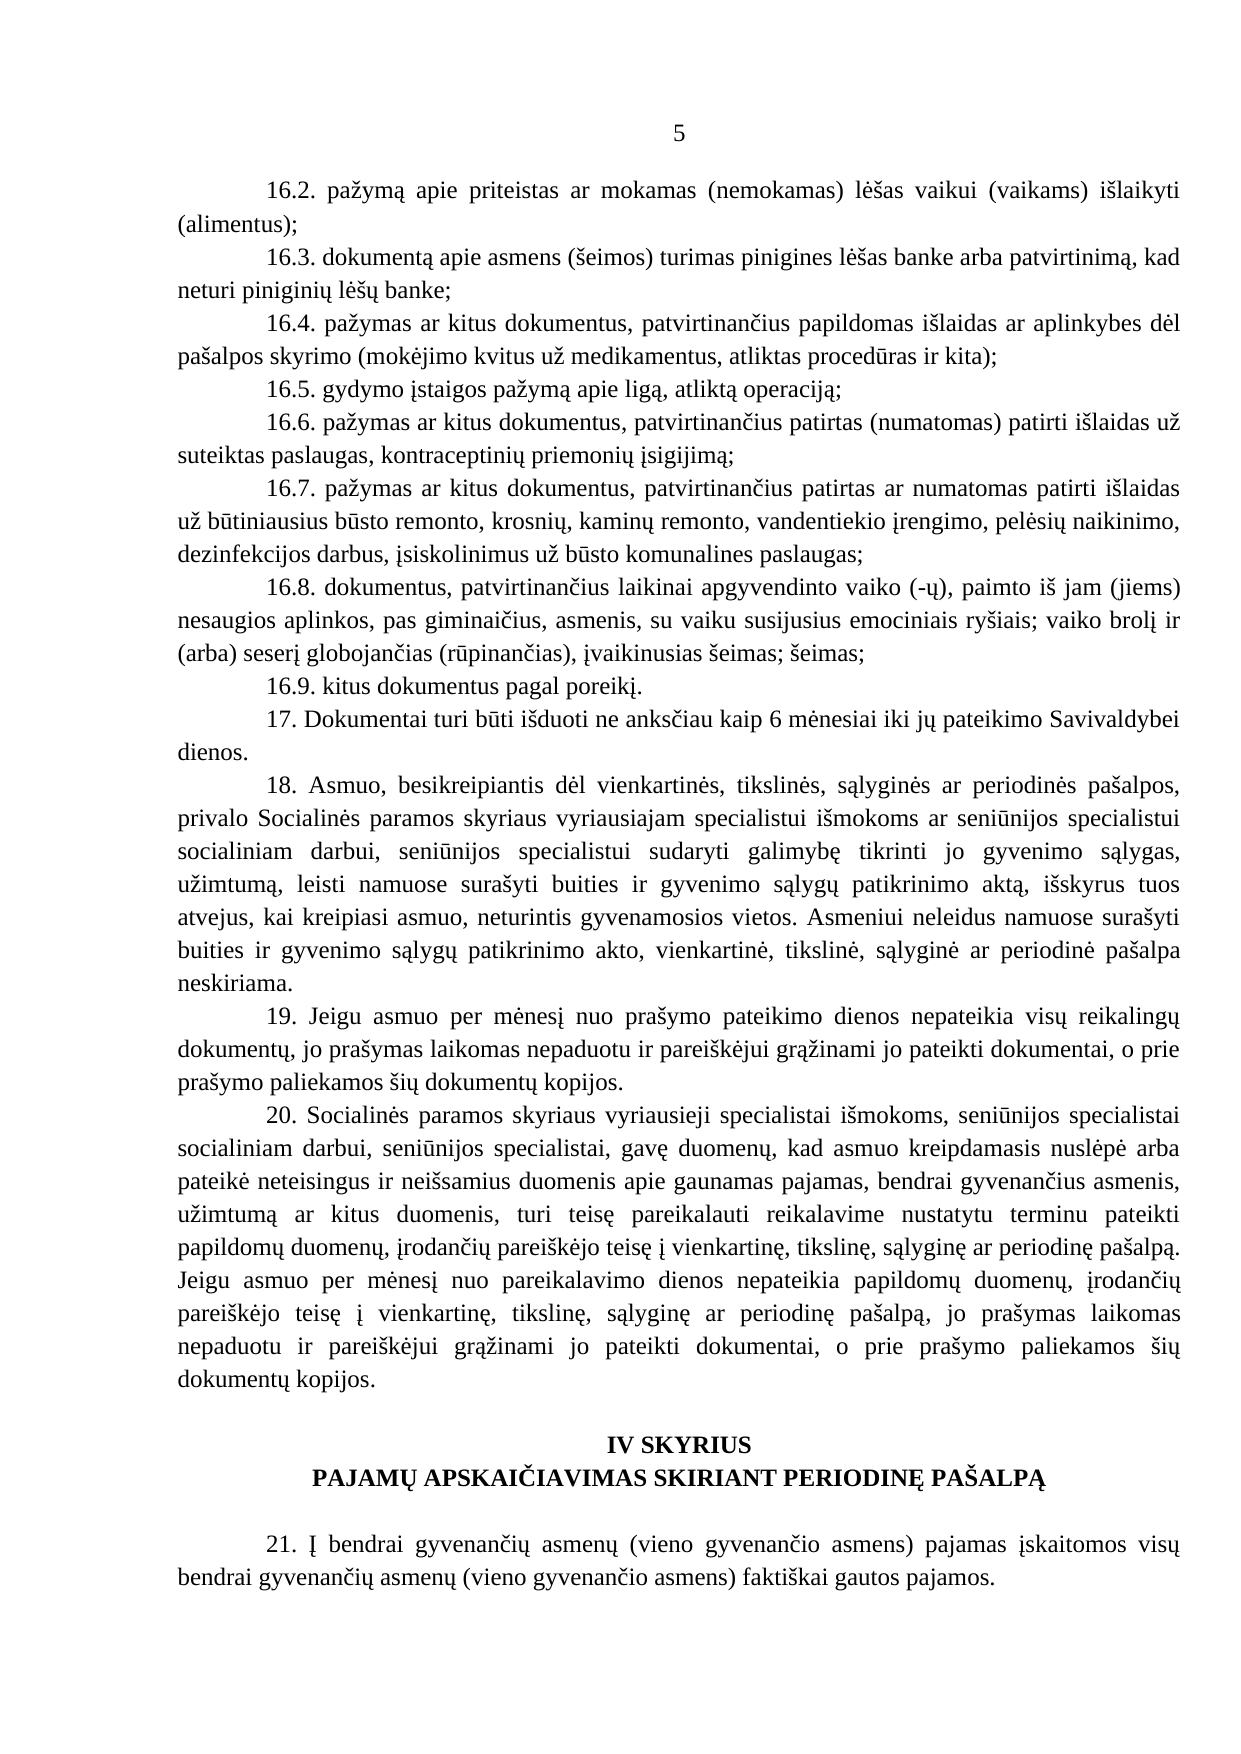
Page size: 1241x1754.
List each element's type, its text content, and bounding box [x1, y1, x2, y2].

text 16.8. dokumentus, patvirtinančius laikinai apgyvendinto vaiko (-ų), paimto iš jam (jiems) nesaugios aplinkos, pas giminaičius, asmenis, su vaiku susijusius emociniais ryšiais; vaiko brolį ir (arba) seserį globojančias (rūpinančias), įvaikinusias šeimas; šeimas; [177, 572, 1181, 667]
text IV SKYRIUS [177, 1430, 1181, 1459]
text 16.7. pažymas ar kitus dokumentus, patvirtinančius patirtas ar numatomas patirti išlaidas už būtiniausius būsto remonto, krosnių, kaminų remonto, vandentiekio įrengimo, pelėsių naikinimo, dezinfekcijos darbus, įsiskolinimus už būsto komunalines paslaugas; [177, 473, 1181, 568]
text 16.3. dokumentą apie asmens (šeimos) turimas pinigines lėšas banke arba patvirtinimą, kad neturi piniginių lėšų banke; [177, 242, 1181, 303]
text 20. Socialinės paramos skyriaus vyriausieji specialistai išmokoms, seniūnijos specialistai socialiniam darbui, seniūnijos specialistai, gavę duomenų, kad asmuo kreipdamasis nuslėpė arba pateikė neteisingus ir neišsamius duomenis apie gaunamas pajamas, bendrai gyvenančius asmenis, užimtumą ar kitus duomenis, turi teisę pareikalauti reikalavime nustatytu terminu pateikti papildomų duomenų, įrodančių pareiškėjo teisę į vienkartinę, tikslinę, sąlyginę ar periodinę pašalpą. Jeigu asmuo per mėnesį nuo pareikalavimo dienos nepateikia papildomų duomenų, įrodančių pareiškėjo teisę į vienkartinę, tikslinę, sąlyginę ar periodinę pašalpą, jo prašymas laikomas nepaduotu ir pareiškėjui grąžinami jo pateikti dokumentai, o prie prašymo paliekamos šių dokumentų kopijos. [177, 1100, 1181, 1393]
text 16.9. kitus dokumentus pagal poreikį. [177, 671, 1181, 700]
text 16.6. pažymas ar kitus dokumentus, patvirtinančius patirtas (numatomas) patirti išlaidas už suteiktas paslaugas, kontraceptinių priemonių įsigijimą; [177, 407, 1181, 468]
text 16.2. pažymą apie priteistas ar mokamas (nemokamas) lėšas vaikui (vaikams) išlaikyti (alimentus); [177, 176, 1181, 237]
text 21. Į bendrai gyvenančių asmenų (vieno gyvenančio asmens) pajamas įskaitomos visų bendrai gyvenančių asmenų (vieno gyvenančio asmens) faktiškai gautos pajamos. [177, 1529, 1181, 1591]
text PAJAMŲ APSKAIČIAVIMAS SKIRIANT PERIODINĘ PAŠALPĄ [177, 1463, 1181, 1492]
text 16.5. gydymo įstaigos pažymą apie ligą, atliktą operaciją; [177, 374, 1181, 402]
text 16.4. pažymas ar kitus dokumentus, patvirtinančius papildomas išlaidas ar aplinkybes dėl pašalpos skyrimo (mokėjimo kvitus už medikamentus, atliktas procedūras ir kita); [177, 308, 1181, 369]
text 18. Asmuo, besikreipiantis dėl vienkartinės, tikslinės, sąlyginės ar periodinės pašalpos, privalo Socialinės paramos skyriaus vyriausiajam specialistui išmokoms ar seniūnijos specialistui socialiniam darbui, seniūnijos specialistui sudaryti galimybę tikrinti jo gyvenimo sąlygas, užimtumą, leisti namuose surašyti buities ir gyvenimo sąlygų patikrinimo aktą, išskyrus tuos atvejus, kai kreipiasi asmuo, neturintis gyvenamosios vietos. Asmeniui neleidus namuose surašyti buities ir gyvenimo sąlygų patikrinimo akto, vienkartinė, tikslinė, sąlyginė ar periodinė pašalpa neskiriama. [177, 770, 1181, 997]
text 19. Jeigu asmuo per mėnesį nuo prašymo pateikimo dienos nepateikia visų reikalingų dokumentų, jo prašymas laikomas nepaduotu ir pareiškėjui grąžinami jo pateikti dokumentai, o prie prašymo paliekamos šių dokumentų kopijos. [177, 1001, 1181, 1096]
text 17. Dokumentai turi būti išduoti ne anksčiau kaip 6 mėnesiai iki jų pateikimo Savivaldybei dienos. [177, 704, 1181, 766]
